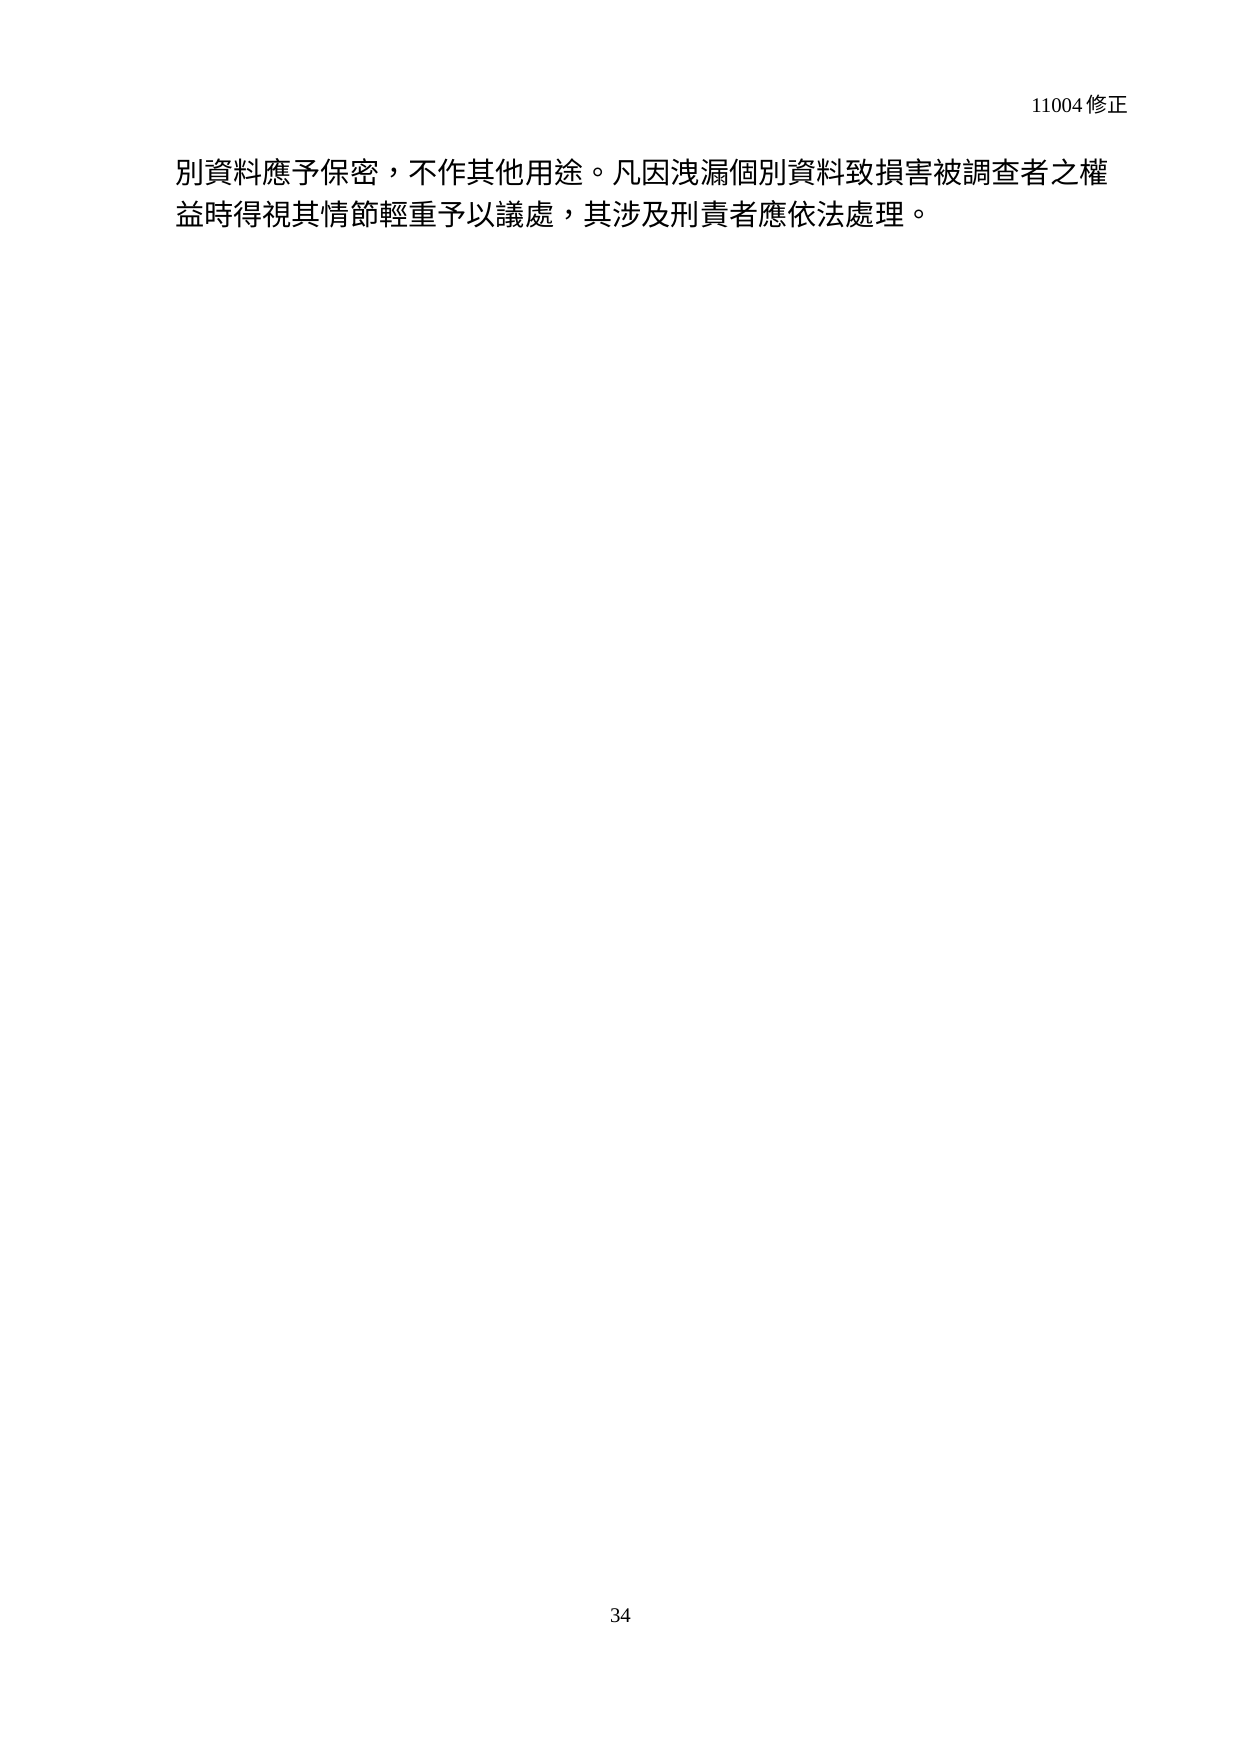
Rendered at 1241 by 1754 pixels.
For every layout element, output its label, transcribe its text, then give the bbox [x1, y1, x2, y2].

text 別資料應予保密，不作其他用途。凡因洩漏個別資料致損害被調查者之權益時得視其情節輕重予以議處，其涉及刑責者應依法處理。 [175, 150, 1128, 233]
